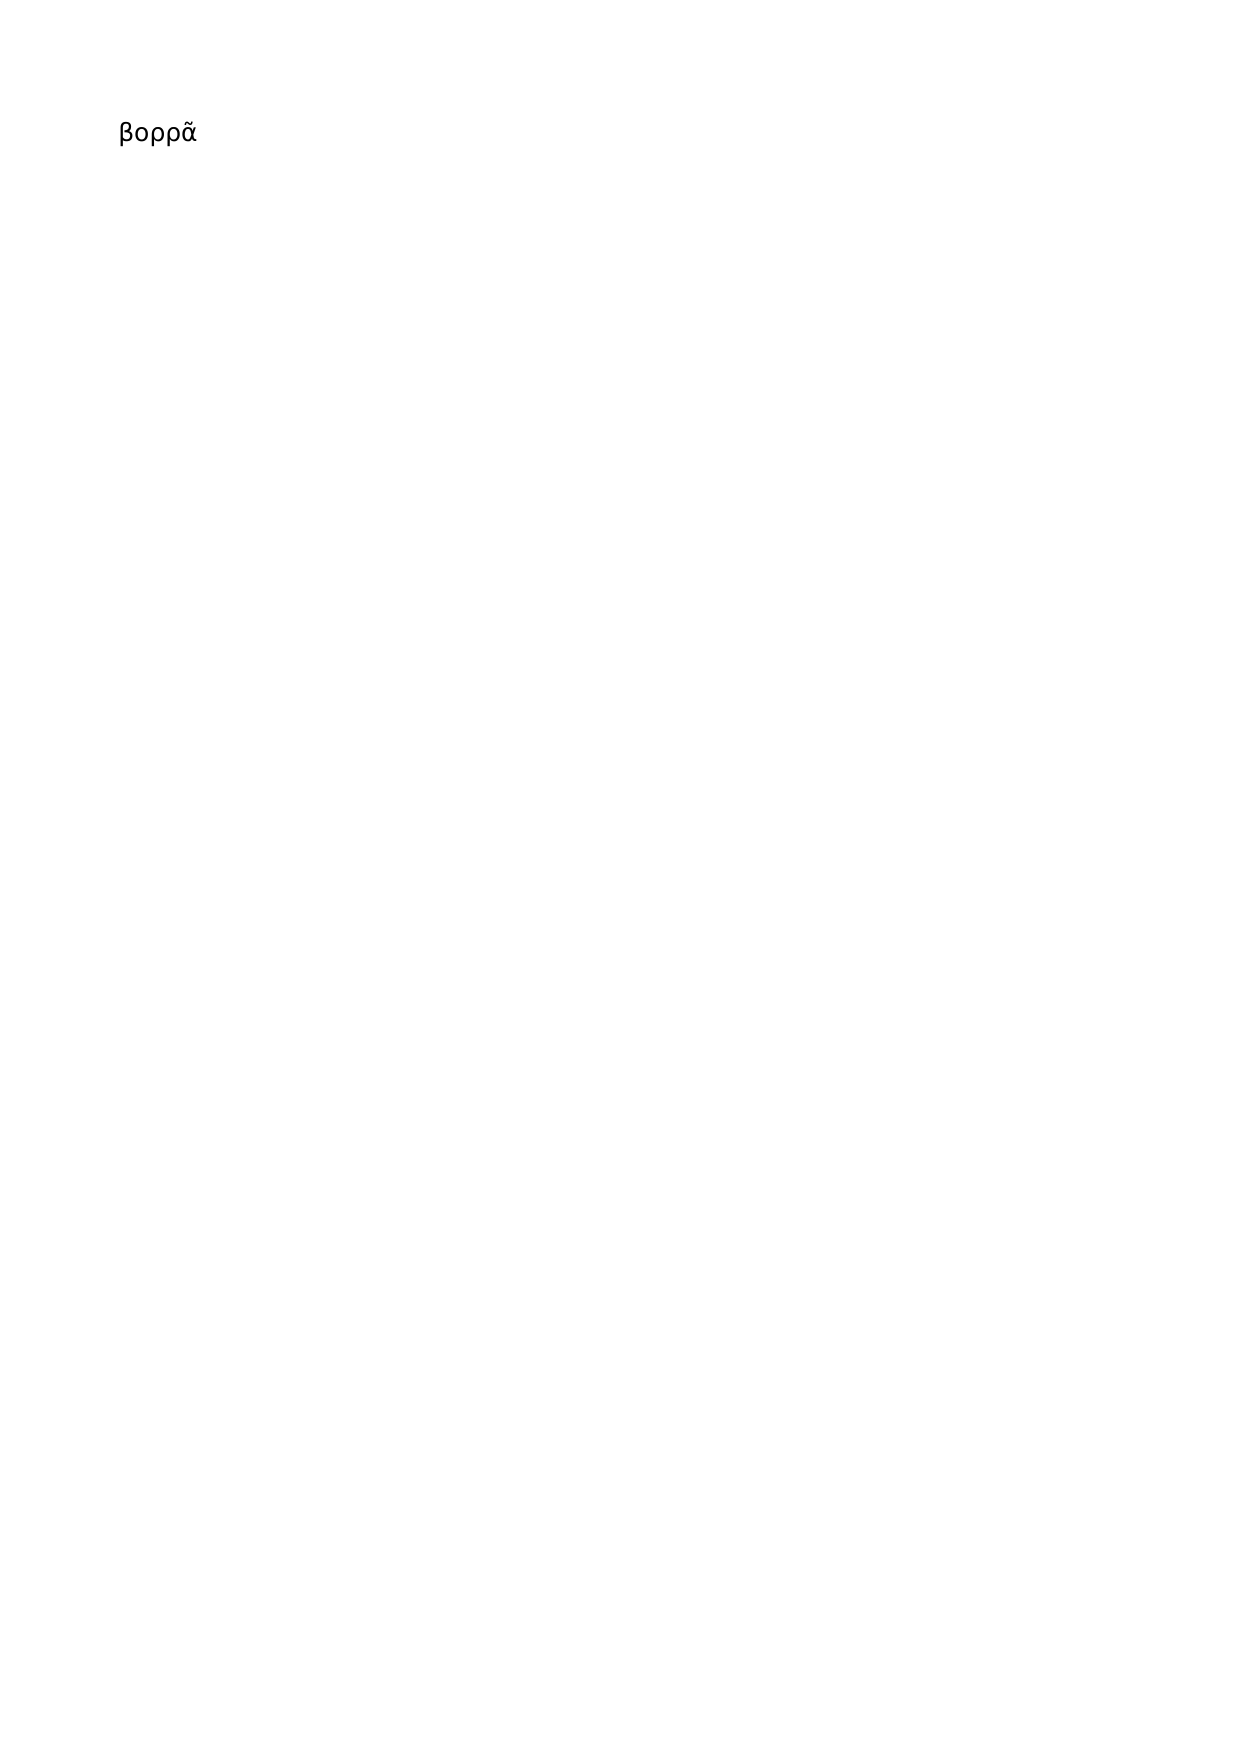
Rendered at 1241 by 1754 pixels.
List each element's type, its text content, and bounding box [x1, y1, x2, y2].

text βορρᾶ [118, 118, 1122, 147]
